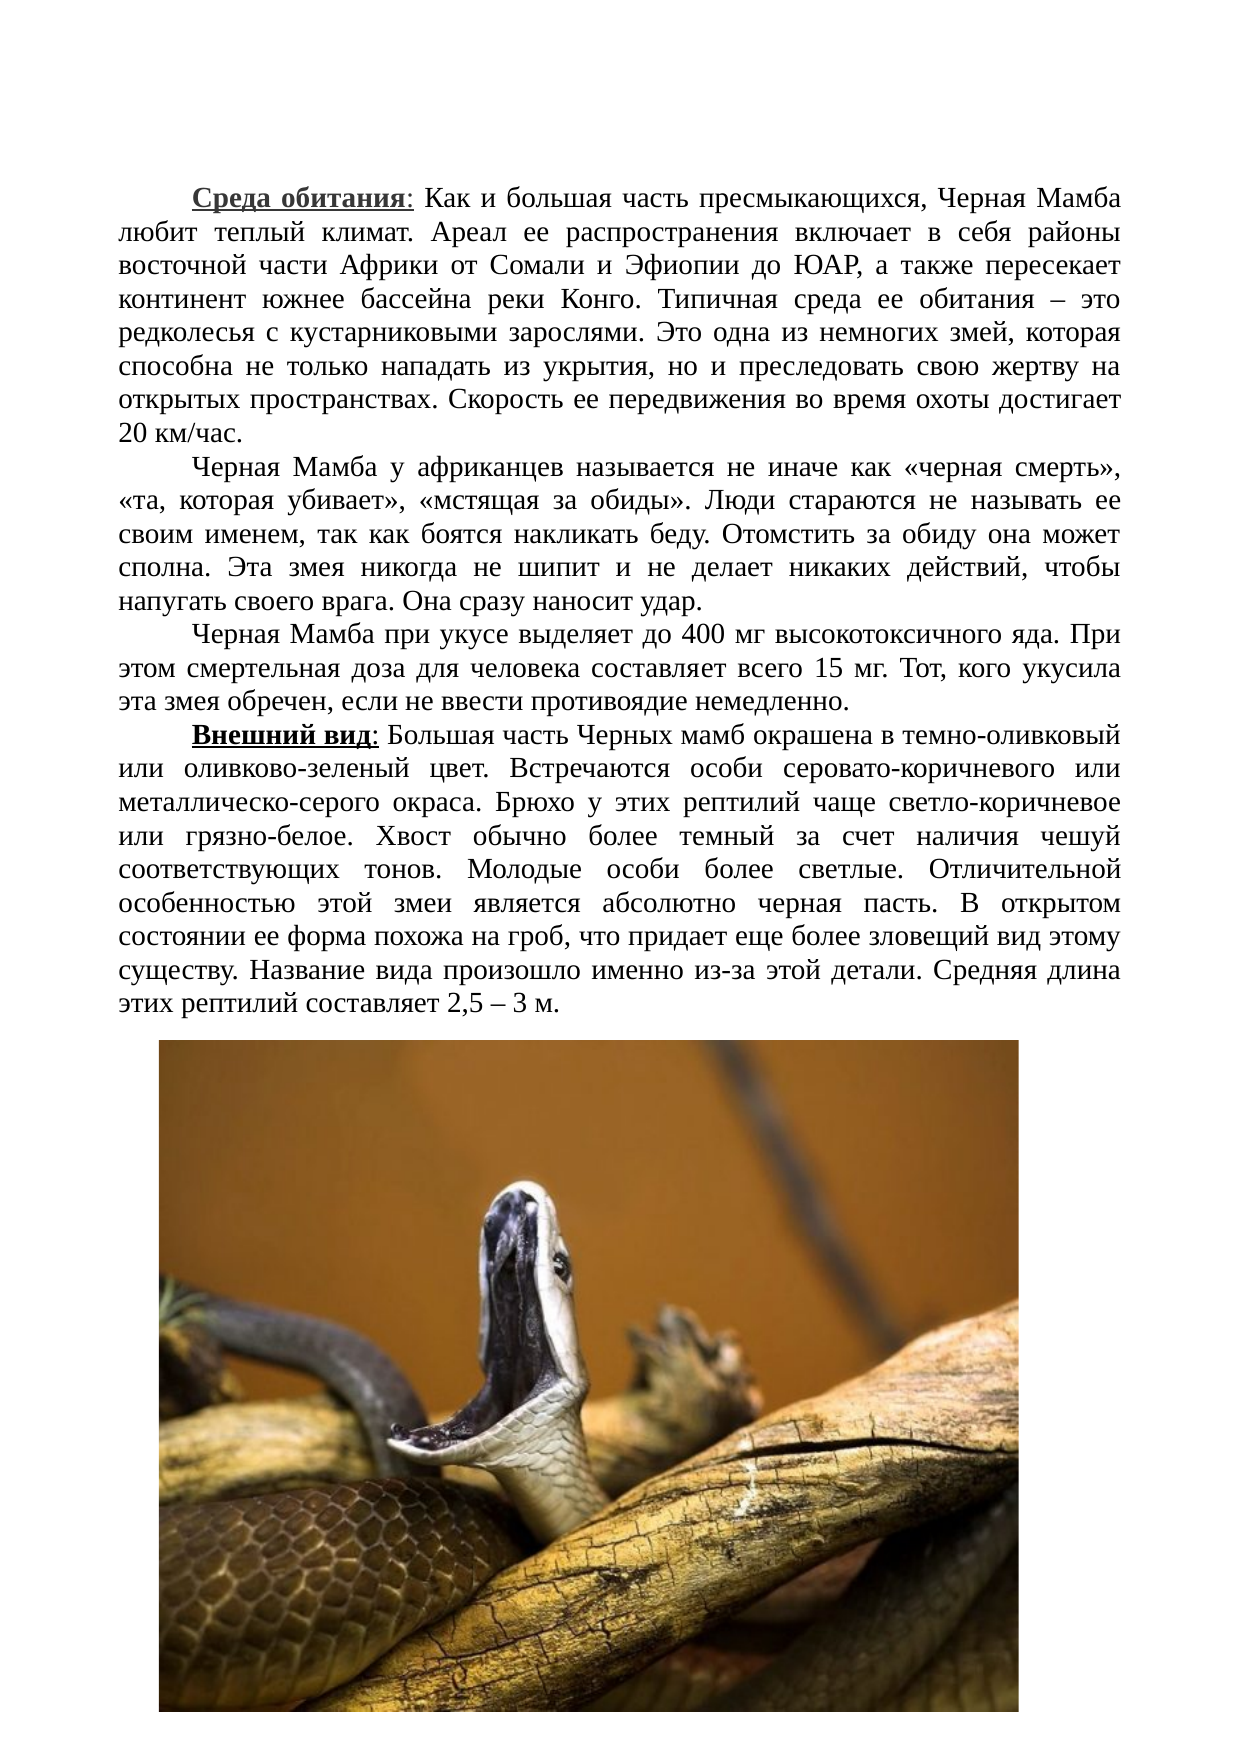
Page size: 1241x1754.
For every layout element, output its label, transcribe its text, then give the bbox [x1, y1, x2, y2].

text Внешний вид: Большая часть Черных мамб окрашена в темно-оливковый или оливково-зеленый цвет. Встречаются особи серовато-коричневого или металлическо-серого окраса. Брюхо у этих рептилий чаще светло-коричневое или грязно-белое. Хвост обычно более темный за счет наличия чешуй соответствующих тонов. Молодые особи более светлые. Отличительной особенностью этой змеи является абсолютно черная пасть. В открытом состоянии ее форма похожа на гроб, что придает еще более зловещий вид этому существу. Название вида произошло именно из-за этой детали. Средняя длина этих рептилий составляет 2,5 – 3 м. [118, 717, 1122, 1019]
text Черная Мамба при укусе выделяет до 400 мг высокотоксичного яда. При этом смертельная доза для человека составляет всего 15 мг. Тот, кого укусила эта змея обречен, если не ввести противоядие немедленно. [118, 616, 1122, 717]
text Черная Мамба у африканцев называется не иначе как «черная смерть», «та, которая убивает», «мстящая за обиды». Люди стараются не называть ее своим именем, так как боятся накликать беду. Отомстить за обиду она может сполна. Эта змея никогда не шипит и не делает никаких действий, чтобы напугать своего врага. Она сразу наносит удар. [118, 449, 1122, 616]
text Среда обитания: Как и большая часть пресмыкающихся, Черная Мамба любит теплый климат. Ареал ее распространения включает в себя районы восточной части Африки от Сомали и Эфиопии до ЮАР, а также пересекает континент южнее бассейна реки Конго. Типичная среда ее обитания – это редколесья с кустарниковыми зарослями. Это одна из немногих змей, которая способна не только нападать из укрытия, но и преследовать свою жертву на открытых пространствах. Скорость ее передвижения во время охоты достигает 20 км/час. [118, 180, 1122, 449]
picture [158, 1040, 1019, 1712]
